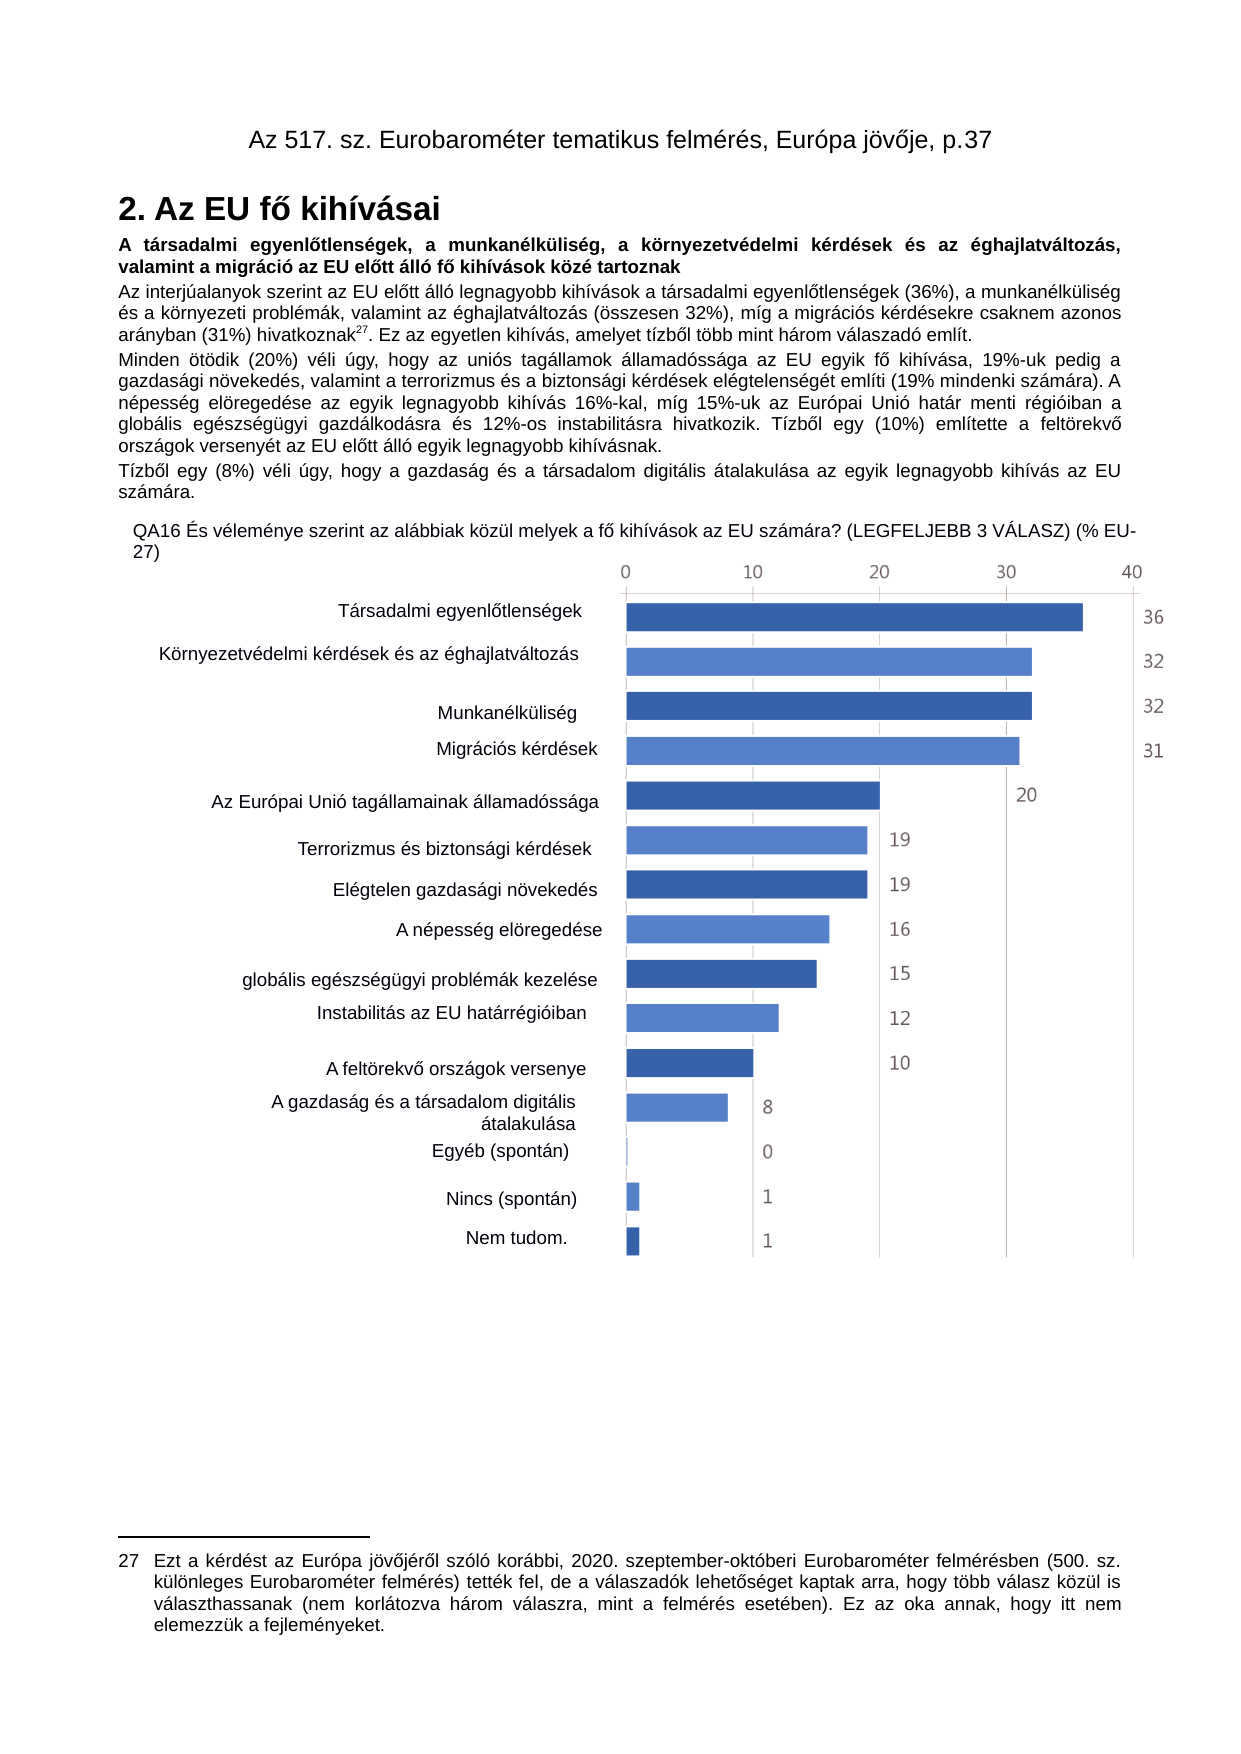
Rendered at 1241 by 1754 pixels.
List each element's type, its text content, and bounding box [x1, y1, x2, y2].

text Ezt a kérdést az Európa jövőjéről szóló korábbi, 2020. szeptember-októberi Eurobarométer felmérésben (500. sz. különleges Eurobarométer felmérés) tették fel, de a válaszadók lehetőséget kaptak arra, hogy több válasz közül is választhassanak (nem korlátozva három válaszra, mint a felmérés esetében). Ez az oka annak, hogy itt nem elemezzük a fejleményeket. [118, 1549, 1122, 1636]
subtitle 2. Az EU fő kihívásai [118, 189, 1122, 228]
text Tízből egy (8%) véli úgy, hogy a gazdaság és a társadalom digitális átalakulása az egyik legnagyobb kihívás az EU számára. [118, 459, 1122, 503]
text Az interjúalanyok szerint az EU előtt álló legnagyobb kihívások a társadalmi egyenlőtlenségek (36%), a munkanélküliség és a környezeti problémák, valamint az éghajlatváltozás (összesen 32%), míg a migrációs kérdésekre csaknem azonos arányban (31%) hivatkoznak. Ez az egyetlen kihívás, amelyet tízből több mint három válaszadó említ. [118, 281, 1122, 345]
picture [609, 559, 1182, 1258]
text A társadalmi egyenlőtlenségek, a munkanélküliség, a környezetvédelmi kérdések és az éghajlatváltozás, valamint a migráció az EU előtt álló fő kihívások közé tartoznak [118, 234, 1122, 277]
text Minden ötödik (20%) véli úgy, hogy az uniós tagállamok államadóssága az EU egyik fő kihívása, 19%-uk pedig a gazdasági növekedés, valamint a terrorizmus és a biztonsági kérdések elégtelenségét említi (19% mindenki számára). A népesség elöregedése az egyik legnagyobb kihívás 16%-kal, míg 15%-uk az Európai Unió határ menti régióiban a globális egészségügyi gazdálkodásra és 12%-os instabilitásra hivatkozik. Tízből egy (10%) említette a feltörekvő országok versenyét az EU előtt álló egyik legnagyobb kihívásnak. [118, 348, 1122, 456]
